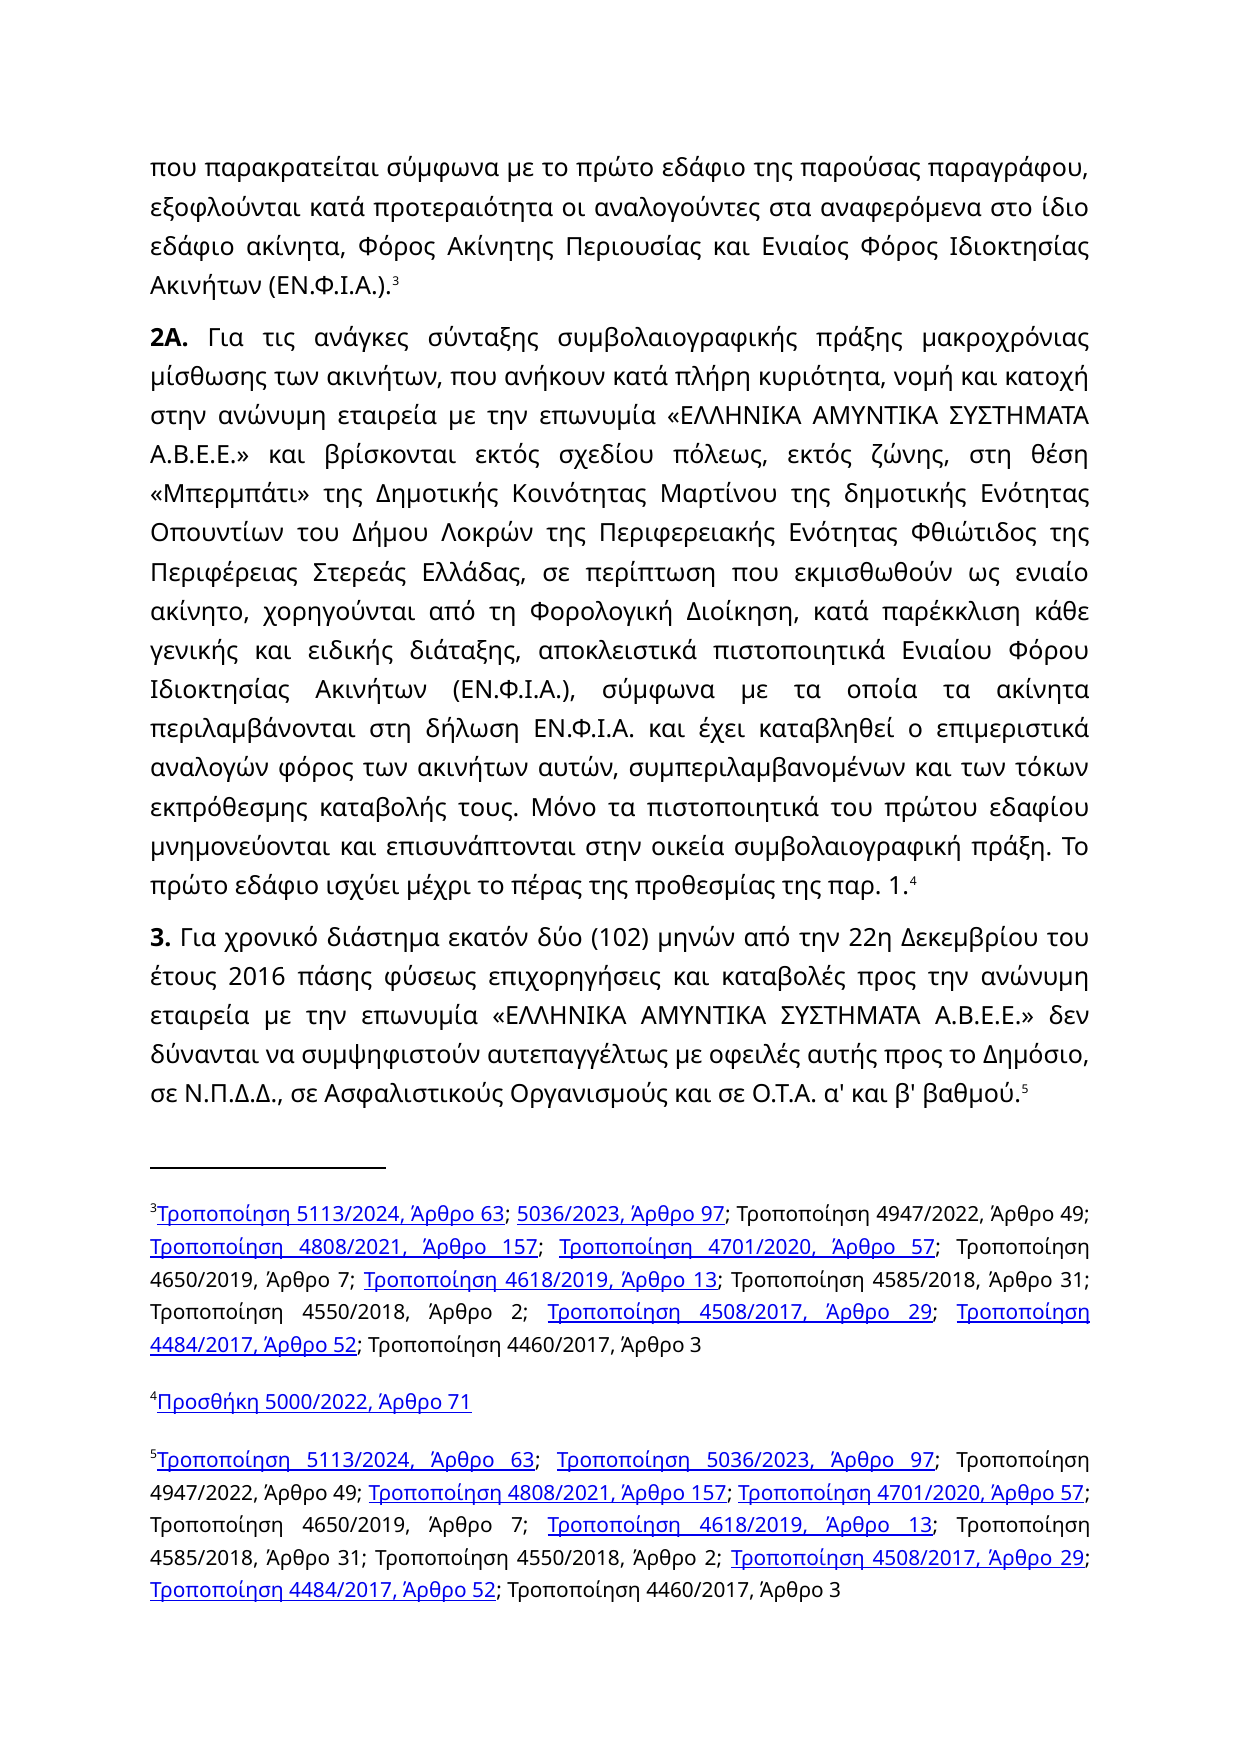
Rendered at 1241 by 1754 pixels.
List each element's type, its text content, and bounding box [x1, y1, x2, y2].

text Τροποποίηση 5113/2024, Άρθρο 63; 5036/2023, Άρθρο 97; Τροποποίηση 4947/2022, Άρθρο 49; Τροποποίηση 4808/2021, Άρθρο 157; Τροποποίηση 4701/2020, Άρθρο 57; Τροποποίηση 4650/2019, Άρθρο 7; Τροποποίηση 4618/2019, Άρθρο 13; Τροποποίηση 4585/2018, Άρθρο 31; Τροποποίηση 4550/2018, Άρθρο 2; Τροποποίηση 4508/2017, Άρθρο 29; Τροποποίηση 4484/2017, Άρθρο 52; Τροποποίηση 4460/2017, Άρθρο 3 [150, 1199, 1090, 1358]
text Προσθήκη 5000/2022, Άρθρο 71 [150, 1387, 1090, 1416]
text Τροποποίηση 5113/2024, Άρθρο 63; Τροποποίηση 5036/2023, Άρθρο 97; Τροποποίηση 4947/2022, Άρθρο 49; Τροποποίηση 4808/2021, Άρθρο 157; Τροποποίηση 4701/2020, Άρθρο 57; Τροποποίηση 4650/2019, Άρθρο 7; Τροποποίηση 4618/2019, Άρθρο 13; Τροποποίηση 4585/2018, Άρθρο 31; Τροποποίηση 4550/2018, Άρθρο 2; Τροποποίηση 4508/2017, Άρθρο 29; Τροποποίηση 4484/2017, Άρθρο 52; Τροποποίηση 4460/2017, Άρθρο 3 [150, 1445, 1090, 1604]
text που παρακρατείται σύμφωνα με το πρώτο εδάφιο της παρούσας παραγράφου, εξοφλούνται κατά προτεραιότητα οι αναλογούντες στα αναφερόμενα στο ίδιο εδάφιο ακίνητα, Φόρος Ακίνητης Περιουσίας και Ενιαίος Φόρος Ιδιοκτησίας Ακινήτων (ΕΝ.Φ.Ι.Α.). [150, 150, 1090, 302]
text 3. Για χρονικό διάστημα εκατόν δύο (102) μηνών από την 22η Δεκεμβρίου του έτους 2016 πάσης φύσεως επιχορηγήσεις και καταβολές προς την ανώνυμη εταιρεία με την επωνυμία «ΕΛΛΗΝΙΚΑ ΑΜΥΝΤΙΚΑ ΣΥΣΤΗΜΑΤΑ Α.Β.Ε.Ε.» δεν δύνανται να συμψηφιστούν αυτεπαγγέλτως με οφειλές αυτής προς το Δημόσιο, σε Ν.Π.Δ.Δ., σε Ασφαλιστικούς Οργανισμούς και σε Ο.Τ.Α. α' και β' βαθμού. [150, 919, 1090, 1110]
text 2Α. Για τις ανάγκες σύνταξης συμβολαιογραφικής πράξης μακροχρόνιας μίσθωσης των ακινήτων, που ανήκουν κατά πλήρη κυριότητα, νομή και κατοχή στην ανώνυμη εταιρεία με την επωνυμία «ΕΛΛΗΝΙΚΑ ΑΜΥΝΤΙΚΑ ΣΥΣΤΗΜΑΤΑ Α.Β.Ε.Ε.» και βρίσκονται εκτός σχεδίου πόλεως, εκτός ζώνης, στη θέση «Μπερμπάτι» της Δημοτικής Κοινότητας Μαρτίνου της δημοτικής Ενότητας Οπουντίων του Δήμου Λοκρών της Περιφερειακής Ενότητας Φθιώτιδος της Περιφέρειας Στερεάς Ελλάδας, σε περίπτωση που εκμισθωθούν ως ενιαίο ακίνητο, χορηγούνται από τη Φορολογική Διοίκηση, κατά παρέκκλιση κάθε γενικής και ειδικής διάταξης, αποκλειστικά πιστοποιητικά Ενιαίου Φόρου Ιδιοκτησίας Ακινήτων (ΕΝ.Φ.Ι.Α.), σύμφωνα με τα οποία τα ακίνητα περιλαμβάνονται στη δήλωση ΕΝ.Φ.Ι.Α. και έχει καταβληθεί ο επιμεριστικά αναλογών φόρος των ακινήτων αυτών, συμπεριλαμβανομένων και των τόκων εκπρόθεσμης καταβολής τους. Μόνο τα πιστοποιητικά του πρώτου εδαφίου μνημονεύονται και επισυνάπτονται στην οικεία συμβολαιογραφική πράξη. Το πρώτο εδάφιο ισχύει μέχρι το πέρας της προθεσμίας της παρ. 1. [150, 319, 1090, 902]
